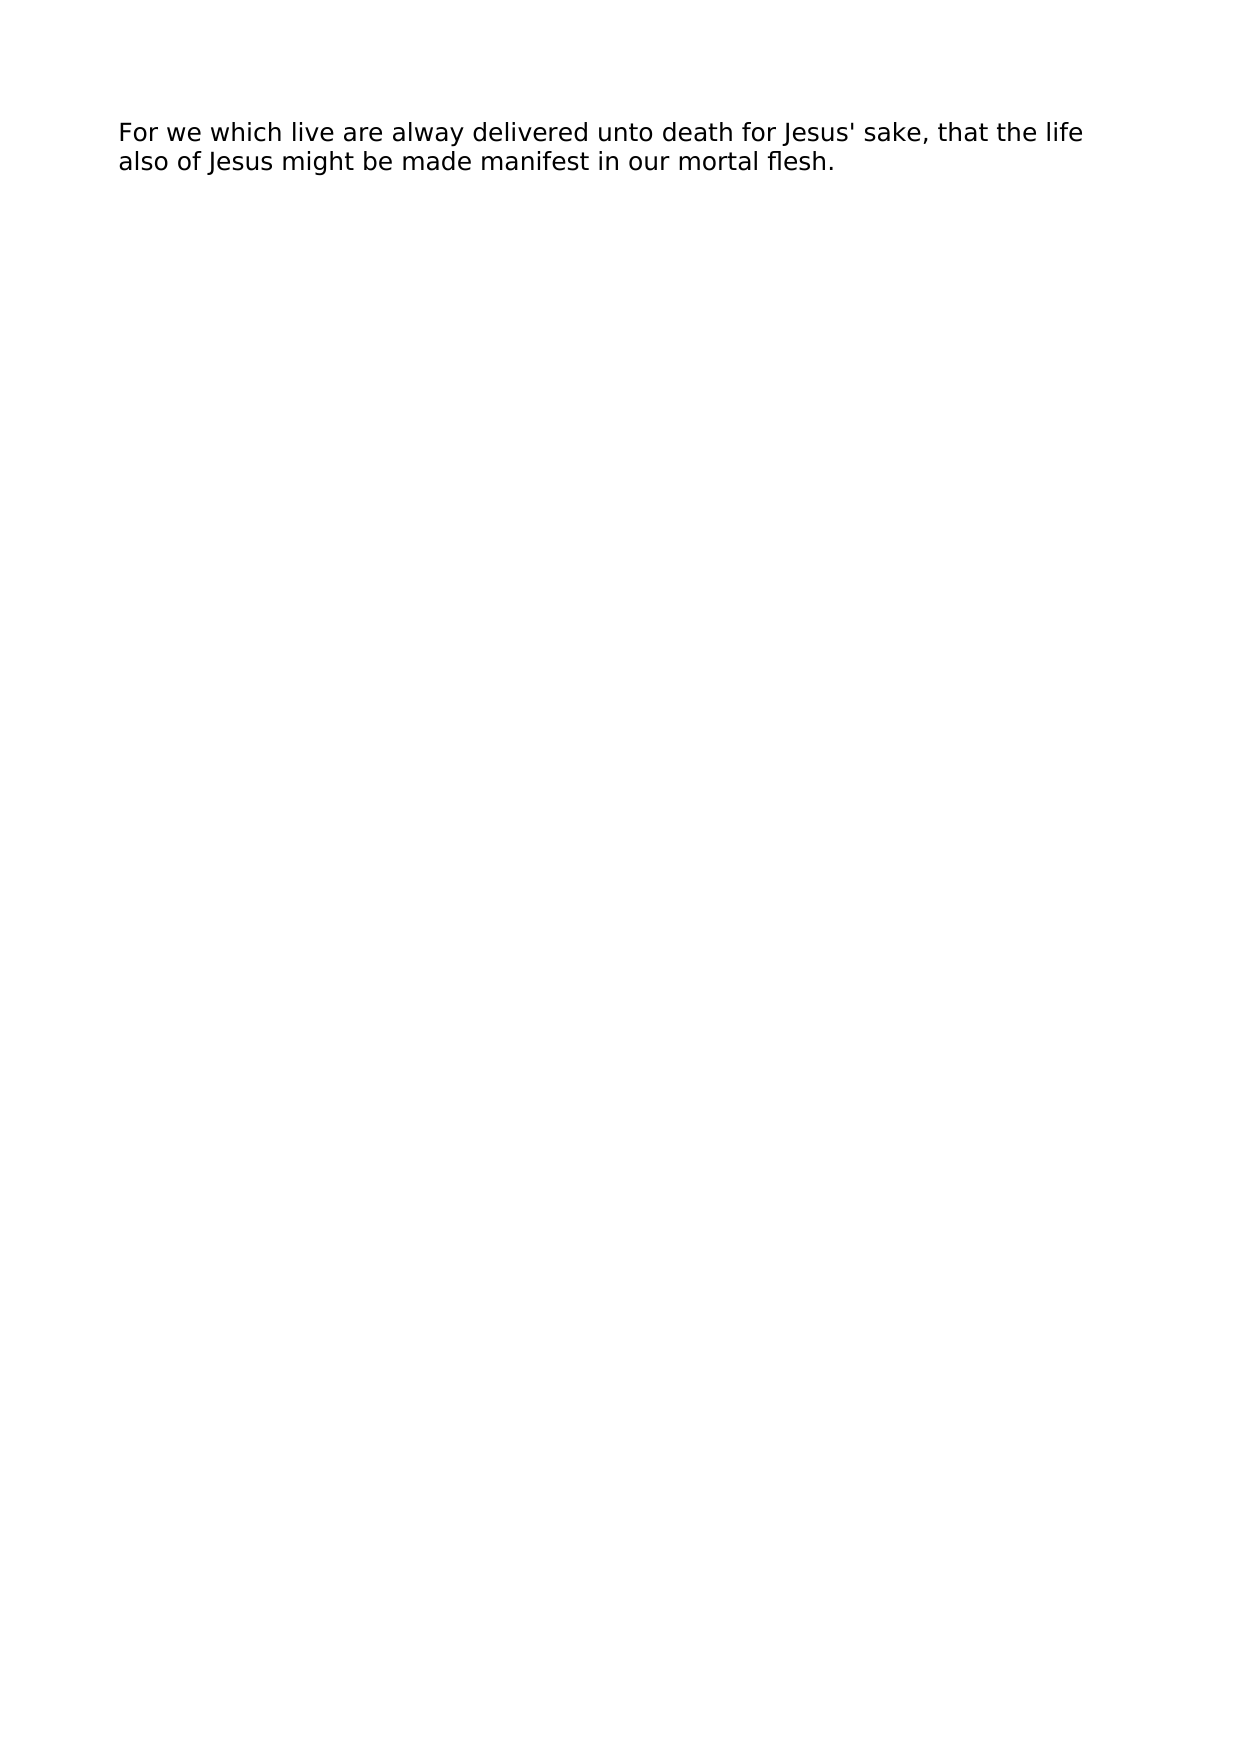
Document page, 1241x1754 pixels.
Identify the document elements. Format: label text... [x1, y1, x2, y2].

text For we which live are alway delivered unto death for Jesus' sake, that the life also of Jesus might be made manifest in our mortal flesh. [118, 118, 1122, 176]
